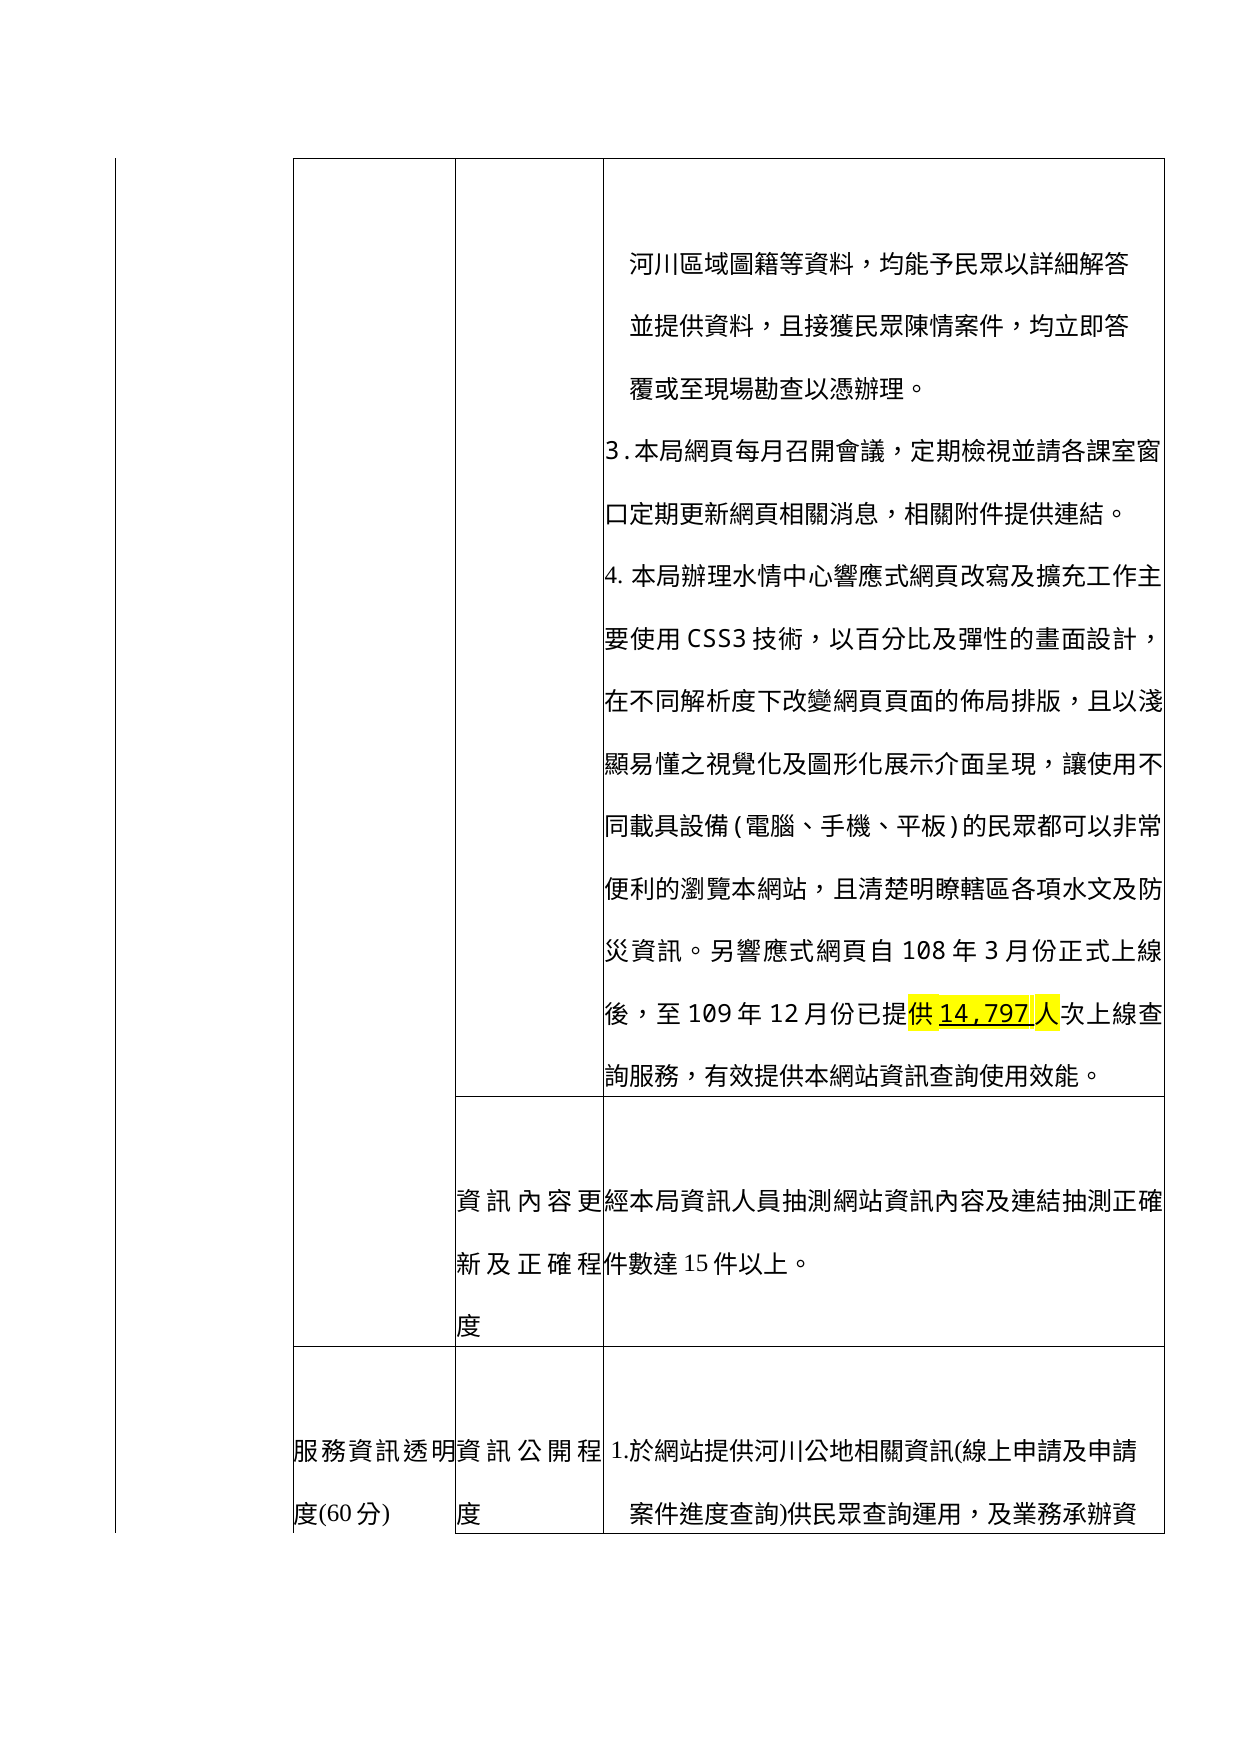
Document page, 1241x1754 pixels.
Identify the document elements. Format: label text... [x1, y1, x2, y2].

table_cell 經本局資訊人員抽測網站資訊內容及連結抽測正確件數達15件以上。 [604, 1097, 1164, 1346]
table_cell 1.於網站提供河川公地相關資訊(線上申請及申請案件進度查詢)供民眾查詢運用，及業務承辦資 [604, 1347, 1164, 1533]
table_cell [294, 159, 455, 1346]
table_cell [116, 158, 293, 1533]
table_cell 資訊公開程度 [456, 1347, 603, 1533]
table_cell 服務資訊透明度(60分) [294, 1347, 455, 1533]
table_cell 資訊內容更新及正確程度 [456, 1097, 603, 1346]
table_cell 河川區域圖籍等資料，均能予民眾以詳細解答 並提供資料，且接獲民眾陳情案件，均立即答 覆或至現場勘查以憑辦理。 3.本局網頁每月召開會議，定期檢視並請各課室窗口定期更新網頁相關消息，相關附件提供連結。 4. 本局辦理水情中心響應式網頁改寫及擴充工作主要使用CSS3技術，以百分比及彈性的畫面設計，在不同解析度下改變網頁頁面的佈局排版，且以淺顯易懂之視覺化及圖形化展示介面呈現，讓使用不同載具設備(電腦、手機、平板)的民眾都可以非常便利的瀏覽本網站，且清楚明瞭轄區各項水文及防災資訊。另響應式網頁自108年3月份正式上線後，至109年12月份已提供14,797人次上線查詢服務，有效提供本網站資訊查詢使用效能。 [604, 159, 1164, 1096]
table_cell [456, 159, 603, 1096]
